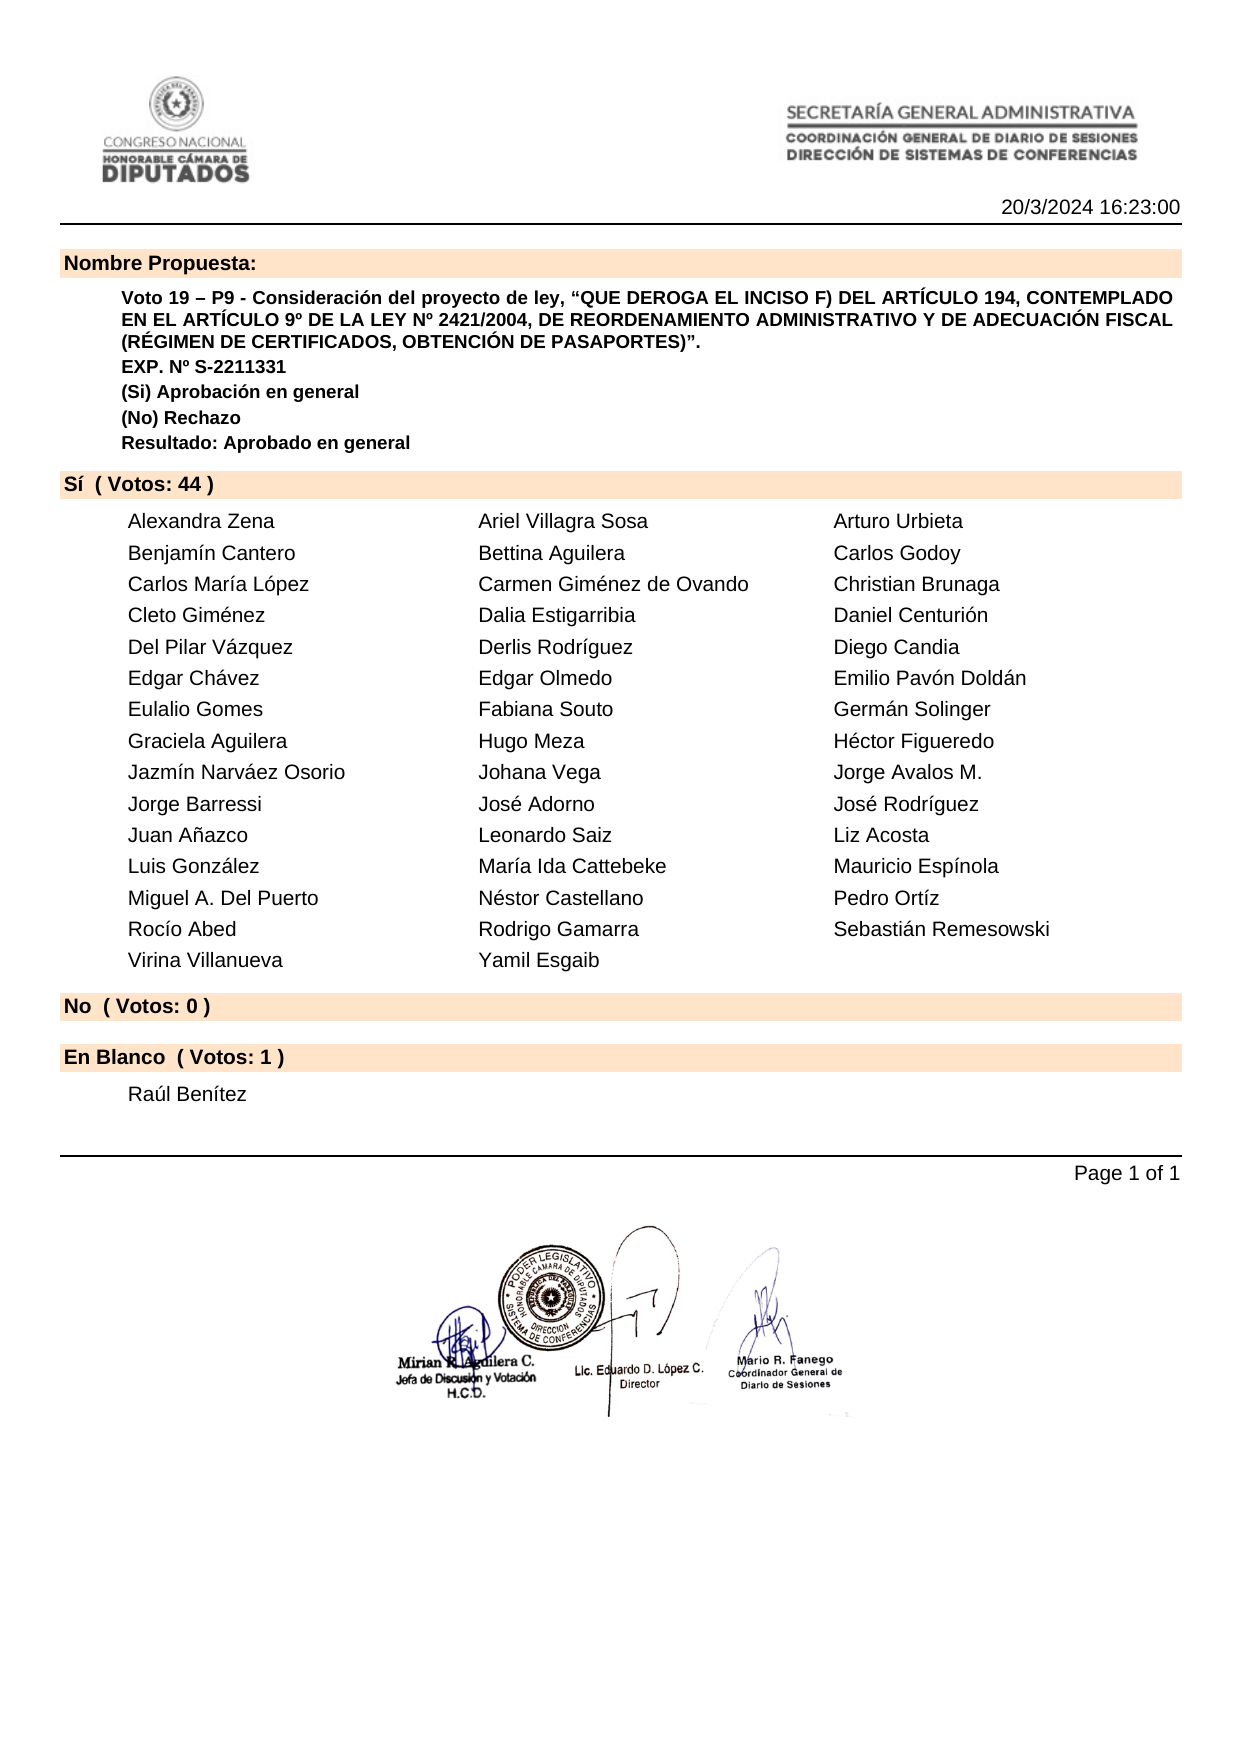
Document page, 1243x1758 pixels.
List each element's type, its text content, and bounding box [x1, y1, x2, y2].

table_cell [60, 1160, 825, 1194]
table_cell Jorge Barressi [125, 790, 461, 819]
table_cell [1167, 1127, 1182, 1155]
table_cell [461, 1081, 1182, 1127]
table_cell Graciela Aguilera [125, 728, 461, 756]
table_cell [830, 944, 1167, 993]
table_cell [1182, 471, 1189, 499]
table_cell Juan Añazco [125, 822, 461, 850]
table_cell Sí ( Votos: 44 ) [60, 471, 1182, 499]
table_cell Raúl Benítez [125, 1081, 461, 1109]
table_cell Rodrigo Gamarra [475, 916, 814, 944]
table_cell [1167, 508, 1182, 993]
table_cell [1182, 508, 1189, 537]
table_cell [830, 1127, 1167, 1155]
table_cell [814, 508, 830, 993]
table_cell Liz Acosta [830, 822, 1167, 850]
table_cell Daniel Centurión [830, 602, 1167, 631]
table_cell [1182, 728, 1189, 756]
table_header [1182, 189, 1189, 223]
table_cell No ( Votos: 0 ) [60, 993, 1182, 1021]
table_cell Arturo Urbieta [830, 508, 1167, 537]
table_cell Diego Candia [830, 634, 1167, 662]
table_cell [1182, 665, 1189, 693]
table_cell Pedro Ortíz [830, 884, 1167, 913]
table_cell [1182, 1127, 1189, 1155]
table_cell Cleto Giménez [125, 602, 461, 631]
table_cell Mauricio Espínola [830, 853, 1167, 881]
table_cell [125, 976, 461, 993]
table_cell María Ida Cattebeke [475, 853, 814, 881]
table_cell [475, 1127, 814, 1155]
table_cell [461, 1127, 475, 1155]
table_cell [60, 508, 124, 993]
table_cell [1182, 602, 1189, 631]
table_cell Virina Villanueva [125, 947, 461, 976]
table_cell [814, 1127, 830, 1155]
table_cell [60, 284, 118, 471]
table_cell Germán Solinger [830, 696, 1167, 725]
table_cell [1182, 228, 1189, 249]
table_cell Héctor Figueredo [830, 728, 1167, 756]
table_cell Christian Brunaga [830, 571, 1167, 599]
table_cell [461, 508, 475, 993]
table_cell Eulalio Gomes [125, 696, 461, 725]
table_cell Ariel Villagra Sosa [475, 508, 814, 537]
table_cell [60, 1073, 1182, 1081]
table_cell José Adorno [475, 790, 814, 819]
table_cell [60, 1021, 1182, 1044]
table_cell Néstor Castellano [475, 884, 814, 913]
table_cell Alexandra Zena [125, 508, 461, 537]
table_cell Fabiana Souto [475, 696, 814, 725]
table_cell Rocío Abed [125, 916, 461, 944]
table_cell En Blanco ( Votos: 1 ) [60, 1044, 1182, 1072]
table_cell [118, 454, 1176, 471]
table_header [60, 189, 648, 223]
table_cell [1182, 853, 1189, 881]
table_cell Sebastián Remesowski [830, 916, 1167, 944]
table_cell [1182, 822, 1189, 850]
table_cell [1182, 1081, 1189, 1109]
table_cell [1182, 696, 1189, 725]
table_cell [1182, 1160, 1189, 1194]
table_cell [60, 1081, 124, 1155]
table_cell Leonardo Saiz [475, 822, 814, 850]
table_cell [60, 278, 1182, 283]
table_cell [1182, 916, 1189, 944]
table_cell Jazmín Narváez Osorio [125, 759, 461, 787]
table_cell [60, 228, 1182, 249]
table_cell Jorge Avalos M. [830, 759, 1167, 787]
table_cell Edgar Olmedo [475, 665, 814, 693]
table_cell Carlos Godoy [830, 539, 1167, 568]
table_cell [1182, 947, 1189, 976]
table_cell Emilio Pavón Doldán [830, 665, 1167, 693]
table_header 20/3/2024 16:23:00 [648, 189, 1182, 223]
table_cell Luis González [125, 853, 461, 881]
table_cell Voto 19 – P9 - Consideración del proyecto de ley, “QUE DEROGA EL INCISO F) DEL ARTÍCULO 194, CONTEMPLADO EN EL ARTÍCULO 9º DE LA LEY Nº 2421/2004, DE REORDENAMIENTO ADMINISTRATIVO Y DE ADECUACIÓN FISCAL (RÉGIMEN DE CERTIFICADOS, OBTENCIÓN DE PASAPORTES)”. EXP. Nº S-2211331 (Si) Aprobación en general (No) Rechazo Resultado: Aprobado en general [118, 284, 1176, 454]
table_cell José Rodríguez [830, 790, 1167, 819]
table_cell [1182, 993, 1189, 1021]
table_cell [1182, 884, 1189, 913]
table_cell Nombre Propuesta: [60, 249, 1182, 278]
table_cell [1182, 759, 1189, 787]
table_cell [1176, 284, 1189, 471]
table_cell Del Pilar Vázquez [125, 634, 461, 662]
table_cell Dalia Estigarribia [475, 602, 814, 631]
table_cell Carlos María López [125, 571, 461, 599]
table_cell [1182, 1044, 1189, 1072]
table_cell [1182, 1073, 1189, 1081]
table_cell [125, 1110, 461, 1127]
table_cell [1182, 634, 1189, 662]
table_cell [1182, 249, 1189, 278]
table_cell [1182, 790, 1189, 819]
table_cell [125, 1127, 461, 1155]
table_cell [1182, 1110, 1189, 1127]
table_cell Miguel A. Del Puerto [125, 884, 461, 913]
table_cell [475, 976, 814, 993]
table_cell Yamil Esgaib [475, 947, 814, 976]
table_cell Edgar Chávez [125, 665, 461, 693]
table_cell Bettina Aguilera [475, 539, 814, 568]
table_cell Benjamín Cantero [125, 539, 461, 568]
table_cell Johana Vega [475, 759, 814, 787]
table_cell [1182, 976, 1189, 993]
table_cell [1182, 1021, 1189, 1044]
table_cell Carmen Giménez de Ovando [475, 571, 814, 599]
table_cell [1182, 539, 1189, 568]
table_cell Derlis Rodríguez [475, 634, 814, 662]
table_cell [1182, 571, 1189, 599]
table_cell [60, 500, 1182, 508]
table_cell [1182, 500, 1189, 508]
table_cell Hugo Meza [475, 728, 814, 756]
table_cell Page 1 of 1 [825, 1160, 1182, 1194]
